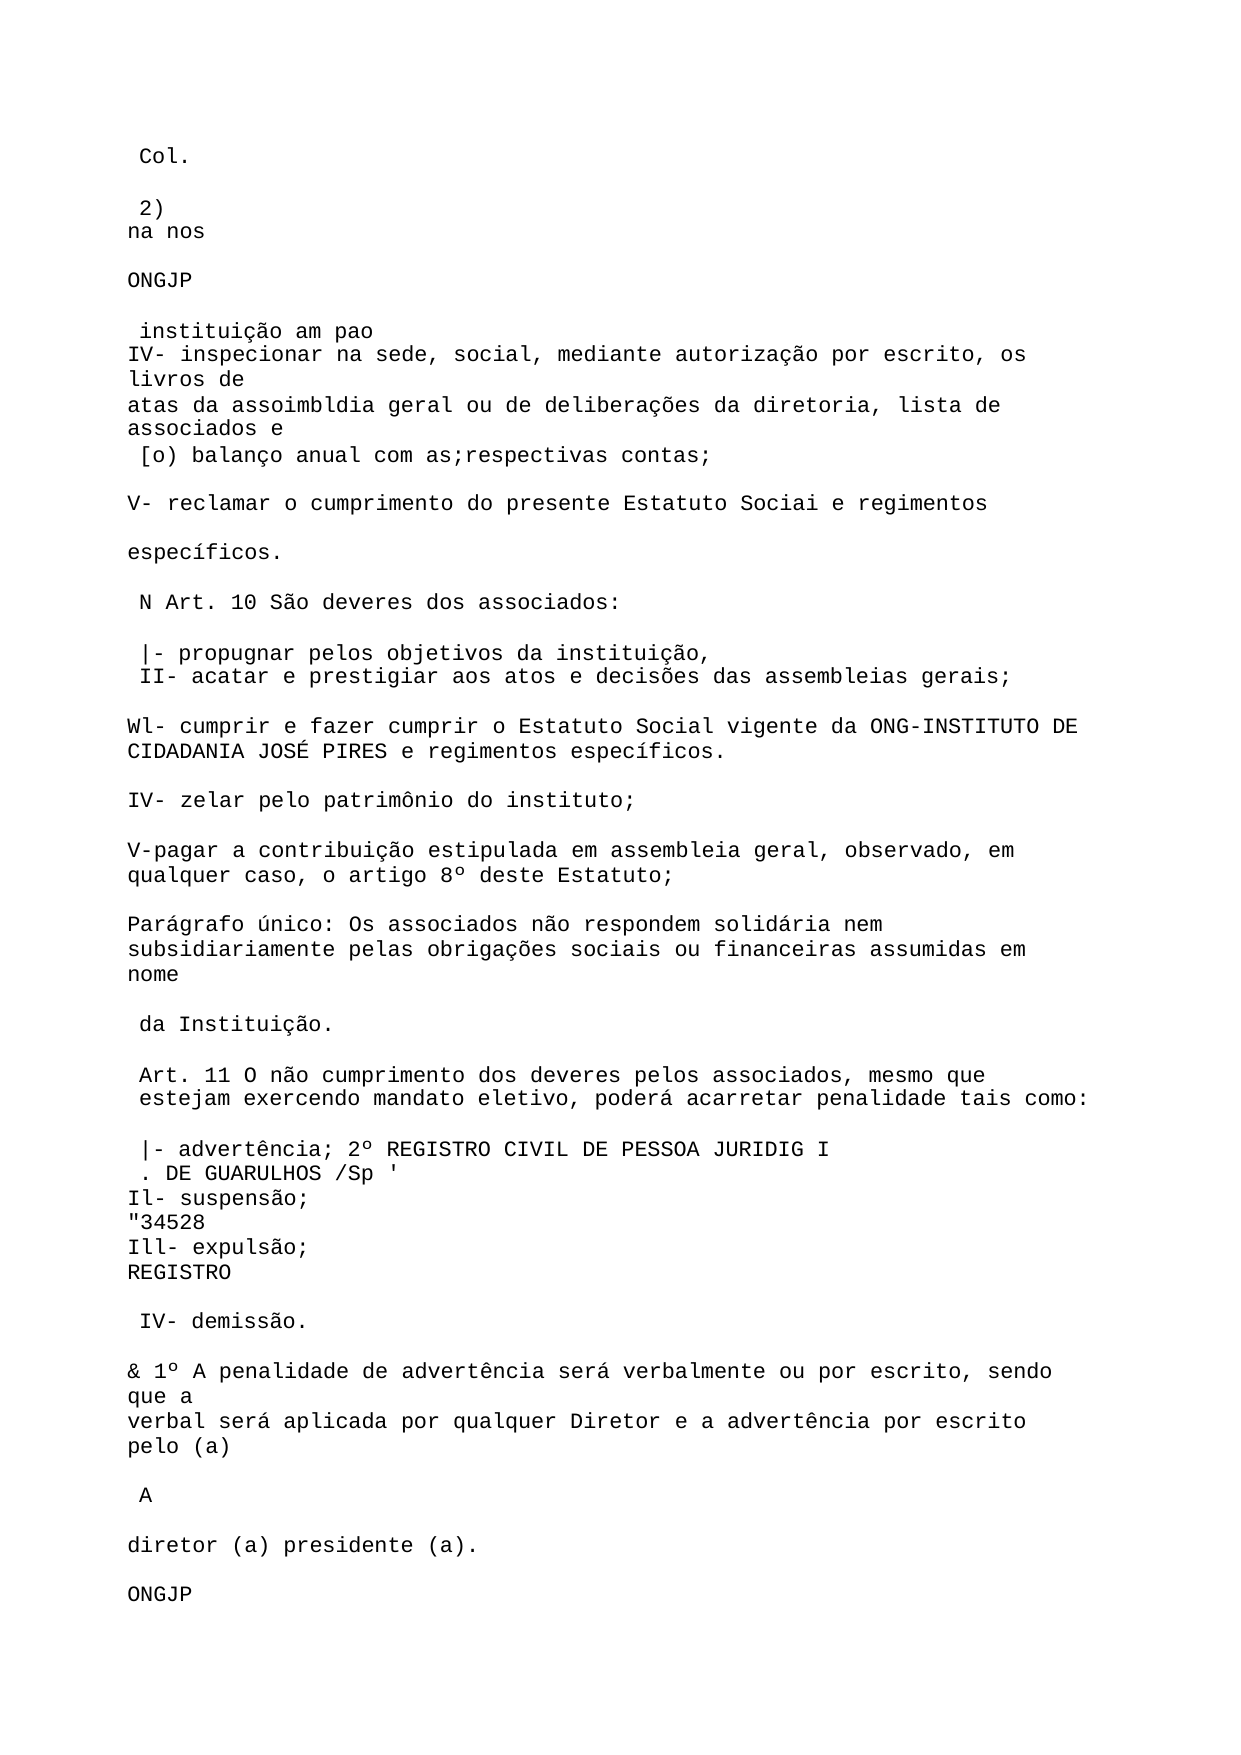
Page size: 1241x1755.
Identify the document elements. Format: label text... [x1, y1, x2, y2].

list pagar a contribuição estipulada em assembleia geral, observado, em qualquer caso, o artigo 8º deste Estatuto; [127, 839, 1033, 889]
text A [139, 1484, 1109, 1509]
text . DE GUARULHOS /Sp ' [139, 1162, 1109, 1187]
text atas da assoimbldia geral ou de deliberações da diretoria, lista de associados e [127, 393, 1098, 442]
text |- advertência; 2º REGISTRO CIVIL DE PESSOA JURIDIG I [139, 1137, 1109, 1162]
text instituição am pao [139, 319, 1109, 343]
text Il- suspensão; "34528 [127, 1187, 398, 1236]
text & 1º A penalidade de advertência será verbalmente ou por escrito, sendo que a [127, 1360, 1098, 1410]
text II- acatar e prestigiar aos atos e decisões das assembleias gerais; [139, 666, 1109, 690]
text Ill- expulsão; REGISTRO [127, 1236, 398, 1286]
text na nos ONGJP [127, 220, 229, 294]
list inspecionar na sede, social, mediante autorização por escrito, os livros de [127, 343, 1046, 393]
text N Art. 10 São deveres dos associados: [139, 591, 1109, 616]
text verbal será aplicada por qualquer Diretor e a advertência por escrito pelo (a) [127, 1410, 1085, 1460]
text |- propugnar pelos objetivos da instituição, [139, 641, 1109, 666]
text IV- demissão. [139, 1311, 1109, 1336]
list zelar pelo patrimônio do instituto; [127, 790, 1109, 814]
text [o) balanço anual com as;respectivas contas; [139, 442, 1109, 467]
text diretor (a) presidente (a). ONGJP [127, 1534, 502, 1608]
text Art. 11 O não cumprimento dos deveres pelos associados, mesmo que [139, 1063, 1109, 1087]
text Wl- cumprir e fazer cumprir o Estatuto Social vigente da ONG-INSTITUTO DE CIDADANIA JOSÉ PIRES e regimentos específicos. [127, 715, 1101, 765]
text estejam exercendo mandato eletivo, poderá acarretar penalidade tais como: [139, 1087, 1109, 1112]
text da Instituição. [139, 1013, 1109, 1038]
text Col. [139, 146, 1109, 170]
text Parágrafo único: Os associados não respondem solidária nem subsidiariamente pelas obrigações sociais ou financeiras assumidas em nome [127, 914, 1085, 988]
list reclamar o cumprimento do presente Estatuto Sociai e regimentos específicos. [127, 492, 1007, 566]
text 2) [139, 195, 1109, 220]
